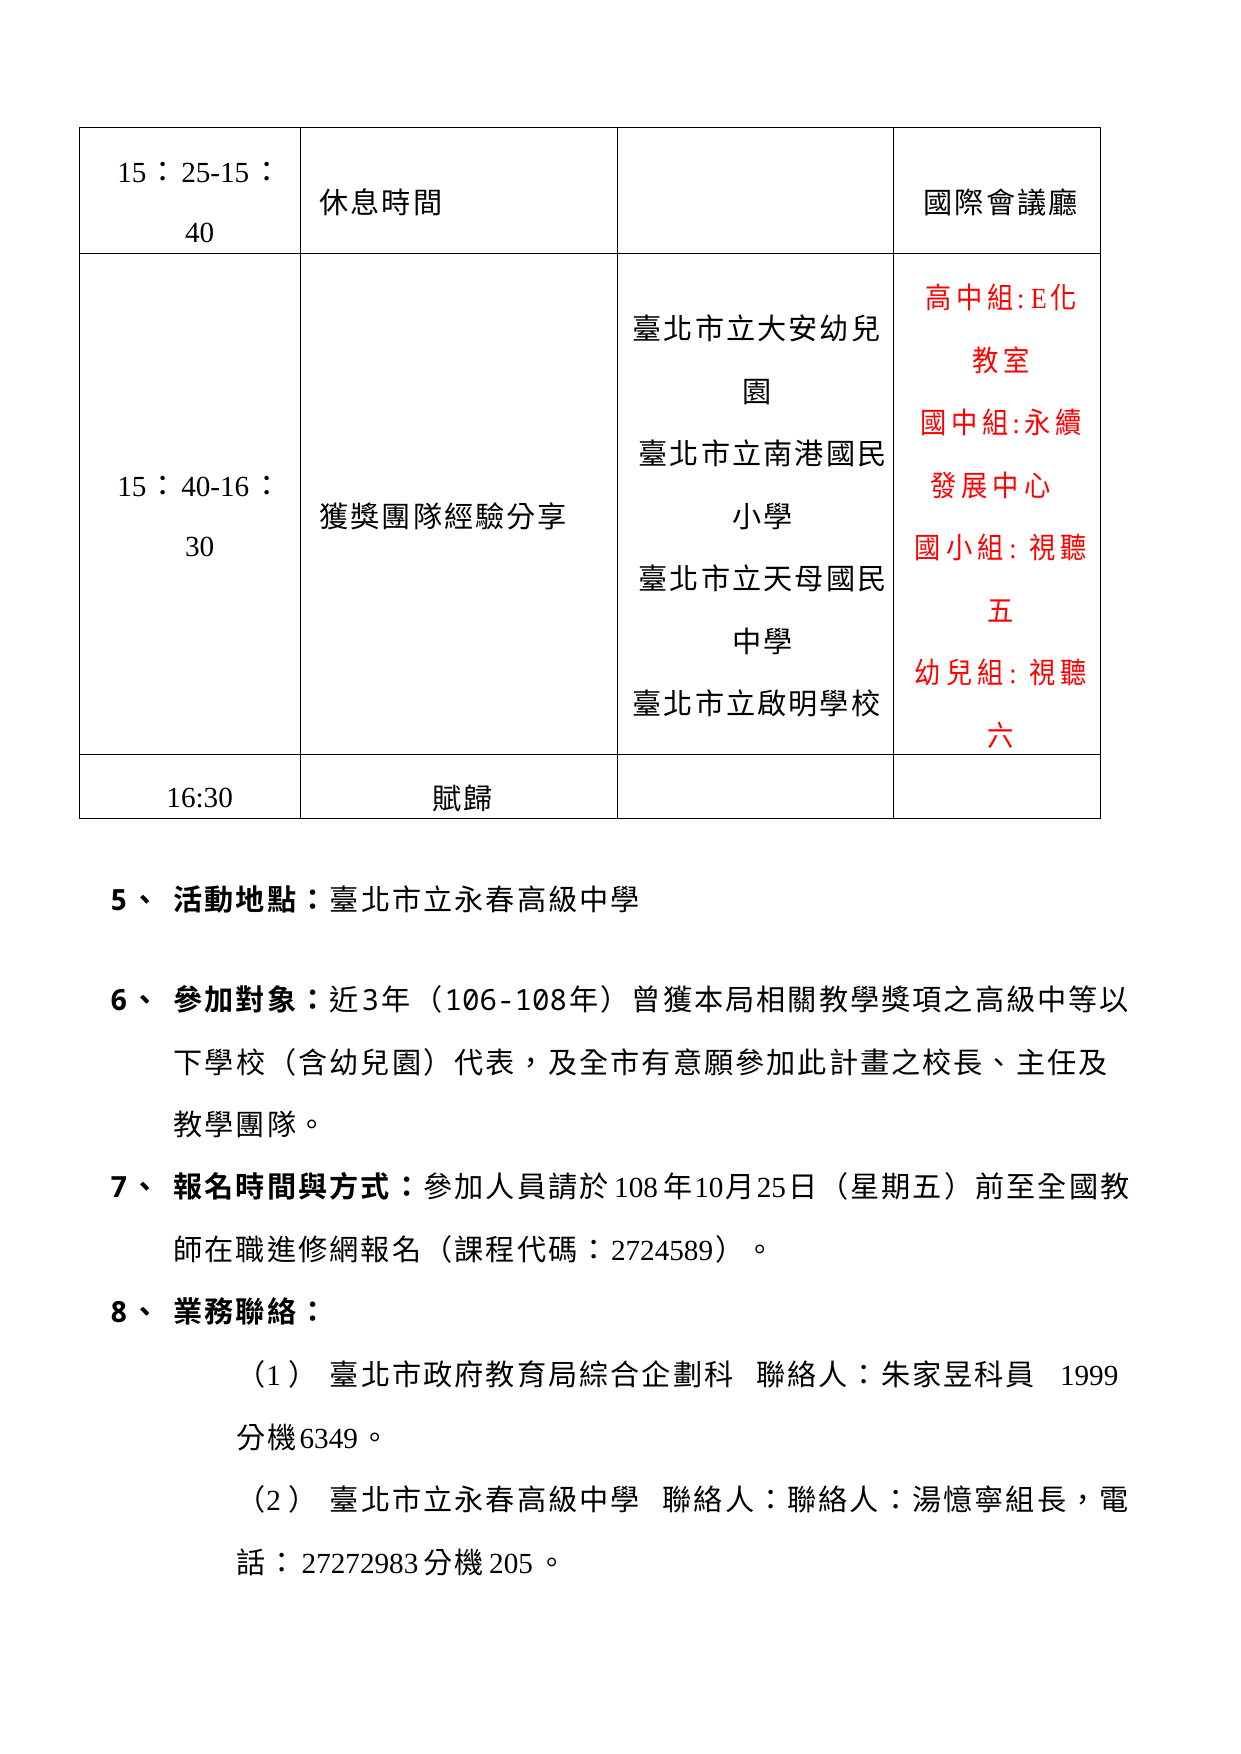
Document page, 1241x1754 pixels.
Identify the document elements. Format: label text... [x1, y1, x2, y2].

table_cell 臺北市立大安幼兒園 臺北市立南港國民小學 臺北市立天母國民中學 臺北市立啟明學校 [618, 254, 893, 754]
list 臺北市政府教育局綜合企劃科 聯絡人：朱家昱科員 1999分機6349。 [227, 1331, 1131, 1456]
table_cell [894, 755, 1100, 818]
table_cell 獲獎團隊經驗分享 [301, 254, 617, 754]
table_cell [618, 128, 893, 253]
table_cell 16:30 [80, 755, 300, 818]
table_cell 休息時間 [301, 128, 617, 253]
list 報名時間與方式：參加人員請於108年10月25日（星期五）前至全國教師在職進修網報名（課程代碼：2724589）。 [110, 1144, 1131, 1269]
table_cell 高中組: E化教室 國中組:永續發展中心 國小組: 視聽五 幼兒組: 視聽六 [894, 254, 1100, 754]
table_cell 國際會議廳 [894, 128, 1100, 253]
list 活動地點：臺北市立永春高級中學 [110, 856, 1131, 919]
table_cell [618, 755, 893, 818]
table_cell 賦歸 [301, 755, 617, 818]
table_cell 15：25-15：40 [80, 128, 300, 253]
list 業務聯絡： [110, 1269, 1131, 1331]
list 臺北市立永春高級中學 聯絡人：聯絡人：湯憶寧組長，電話：27272983分機205。 [227, 1456, 1131, 1581]
table_cell 15：40-16：30 [80, 254, 300, 754]
list 參加對象：近3年（106-108年）曾獲本局相關教學獎項之高級中等以下學校（含幼兒園）代表，及全市有意願參加此計畫之校長、主任及教學團隊。 [110, 956, 1131, 1144]
